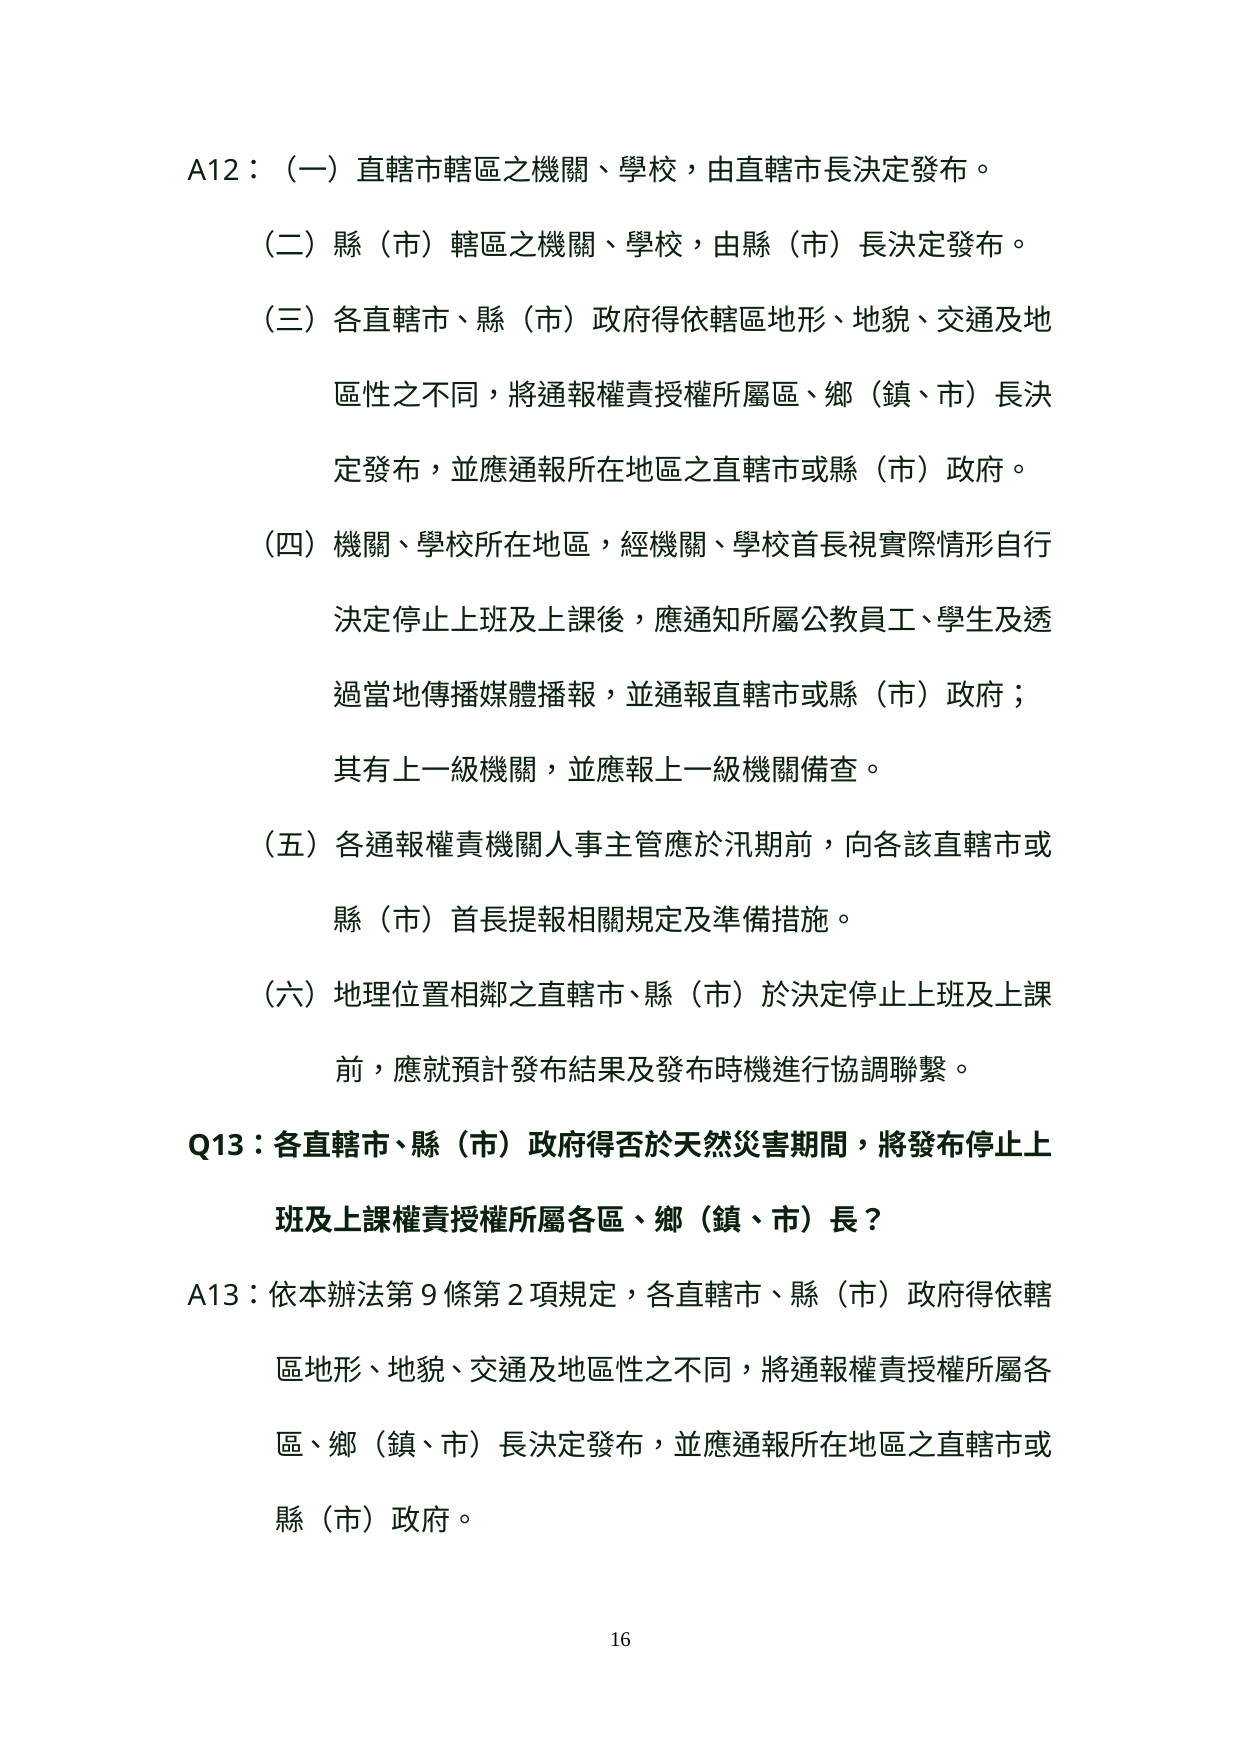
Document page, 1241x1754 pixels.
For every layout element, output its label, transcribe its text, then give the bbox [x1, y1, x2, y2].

text （五）各通報權責機關人事主管應於汛期前，向各該直轄市或縣（市）首長提報相關規定及準備措施。 [246, 805, 1053, 955]
text （三）各直轄市、縣（市）政府得依轄區地形、地貌、交通及地區性之不同，將通報權責授權所屬區、鄉（鎮、市）長決定發布，並應通報所在地區之直轄市或縣（市）政府。 [246, 280, 1053, 505]
text （四）機關、學校所在地區，經機關、學校首長視實際情形自行決定停止上班及上課後，應通知所屬公教員工、學生及透過當地傳播媒體播報，並通報直轄市或縣（市）政府；其有上一級機關，並應報上一級機關備查。 [246, 505, 1053, 805]
text Q13：各直轄市、縣（市）政府得否於天然災害期間，將發布停止上班及上課權責授權所屬各區、鄉（鎮、市）長？ [187, 1105, 1053, 1255]
text A13：依本辦法第9條第2項規定，各直轄市、縣（市）政府得依轄區地形、地貌、交通及地區性之不同，將通報權責授權所屬各區、鄉（鎮、市）長決定發布，並應通報所在地區之直轄市或縣（市）政府。 [187, 1255, 1053, 1555]
text A12：（一）直轄市轄區之機關、學校，由直轄市長決定發布。 [187, 130, 1053, 205]
text （二）縣（市）轄區之機關、學校，由縣（市）長決定發布。 [246, 205, 1053, 280]
text （六）地理位置相鄰之直轄市、縣（市）於決定停止上班及上課前，應就預計發布結果及發布時機進行協調聯繫。 [246, 955, 1053, 1105]
